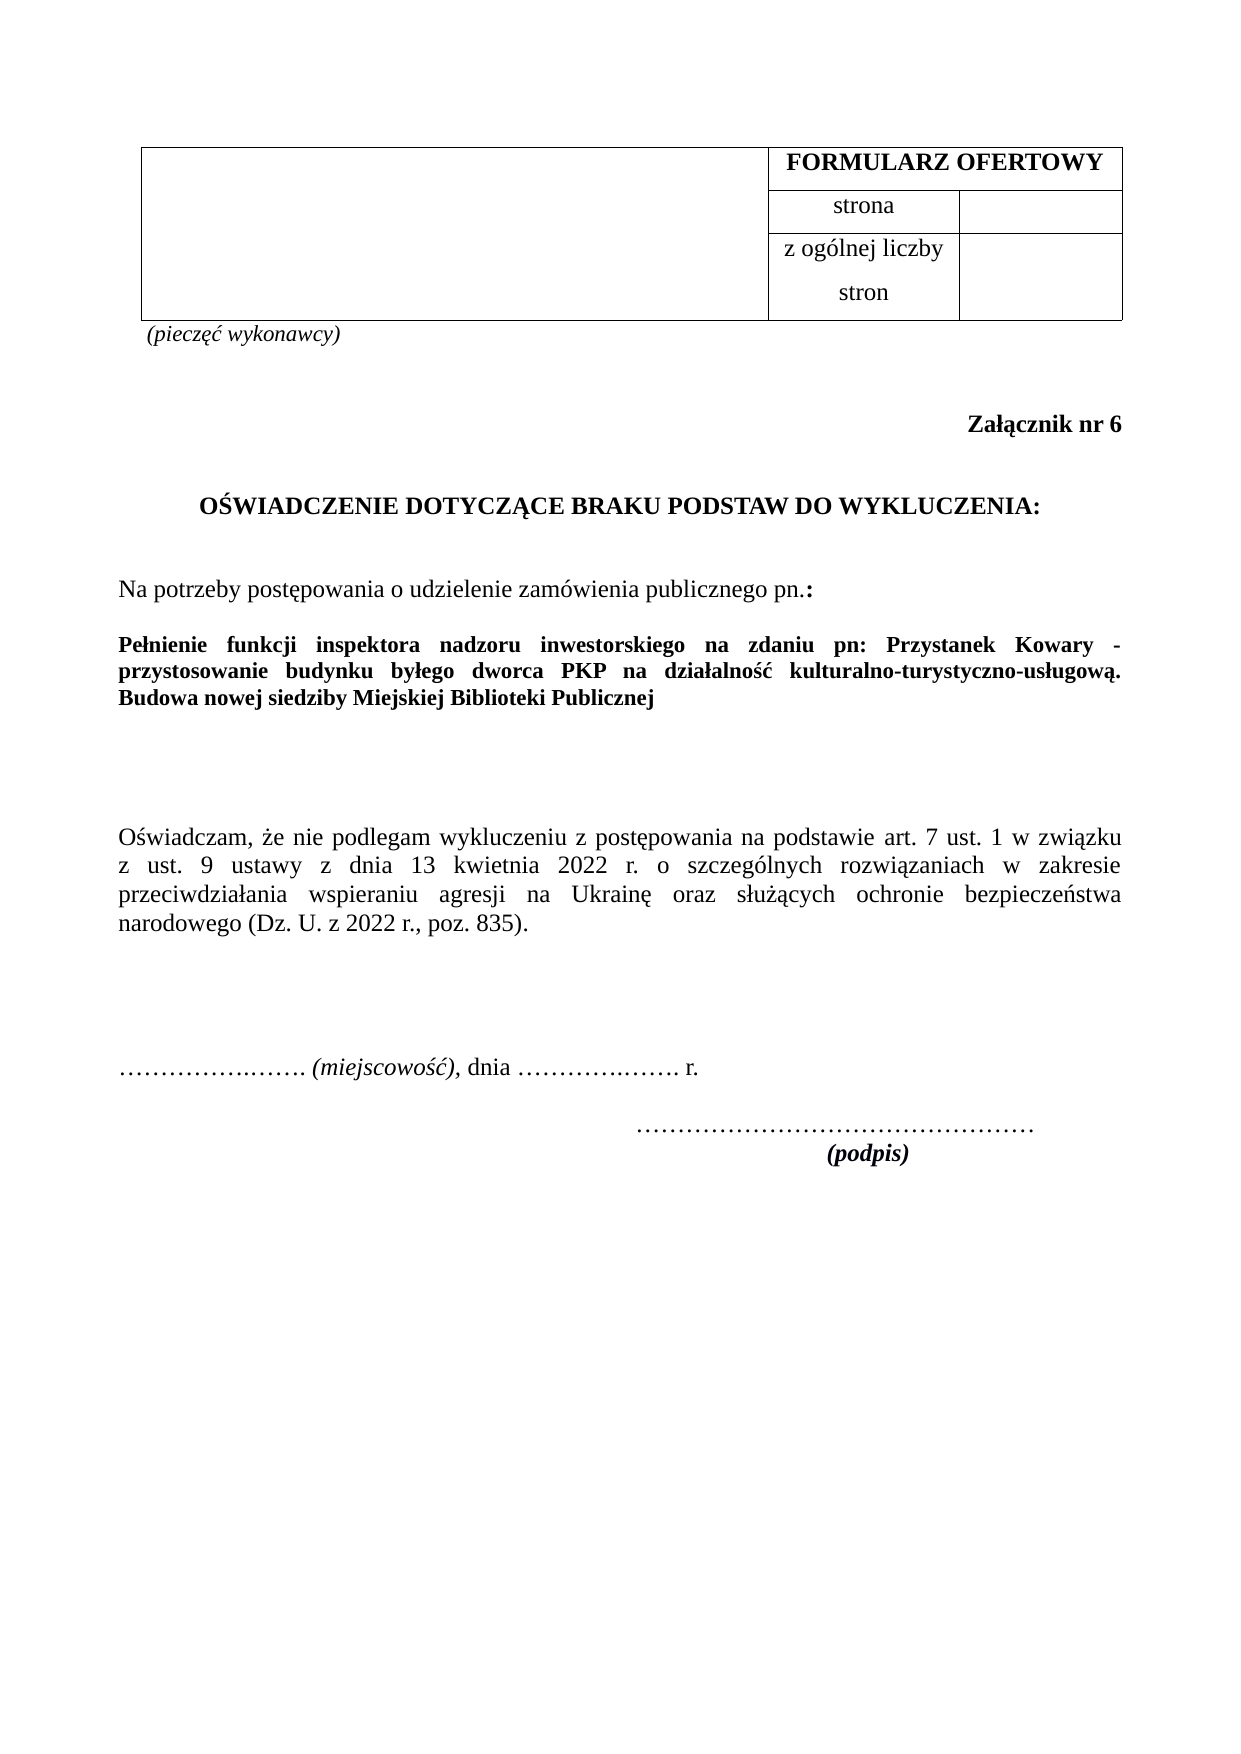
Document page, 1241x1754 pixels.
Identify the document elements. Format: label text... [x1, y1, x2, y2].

text ………………………………………… [118, 1109, 1122, 1138]
list Pełnienie funkcji inspektora nadzoru inwestorskiego na zdaniu pn: Przystanek Kowary - przystosowanie budynku byłego dworca PKP na działalność kulturalno-turystyczno-usługową. Budowa nowej siedziby Miejskiej Biblioteki Publicznej [118, 631, 1122, 710]
text Załącznik nr 6 [118, 409, 1122, 437]
list Oświadczam, że nie podlegam wykluczeniu z postępowania na podstawie art. 7 ust. 1 w związku z ust. 9 ustawy z dnia 13 kwietnia 2022 r. o szczególnych rozwiązaniach w zakresie przeciwdziałania wspieraniu agresji na Ukrainę oraz służących ochronie bezpieczeństwa narodowego (Dz. U. z 2022 r., poz. 835). [118, 822, 1122, 937]
text OŚWIADCZENIE DOTYCZĄCE BRAKU PODSTAW DO WYKLUCZENIA: [118, 491, 1122, 520]
text (podpis) [753, 1138, 1122, 1167]
text …………….……. (miejscowość), dnia ………….……. r. [118, 1052, 1122, 1080]
text Na potrzeby postępowania o udzielenie zamówienia publicznego pn.: [118, 574, 1122, 602]
